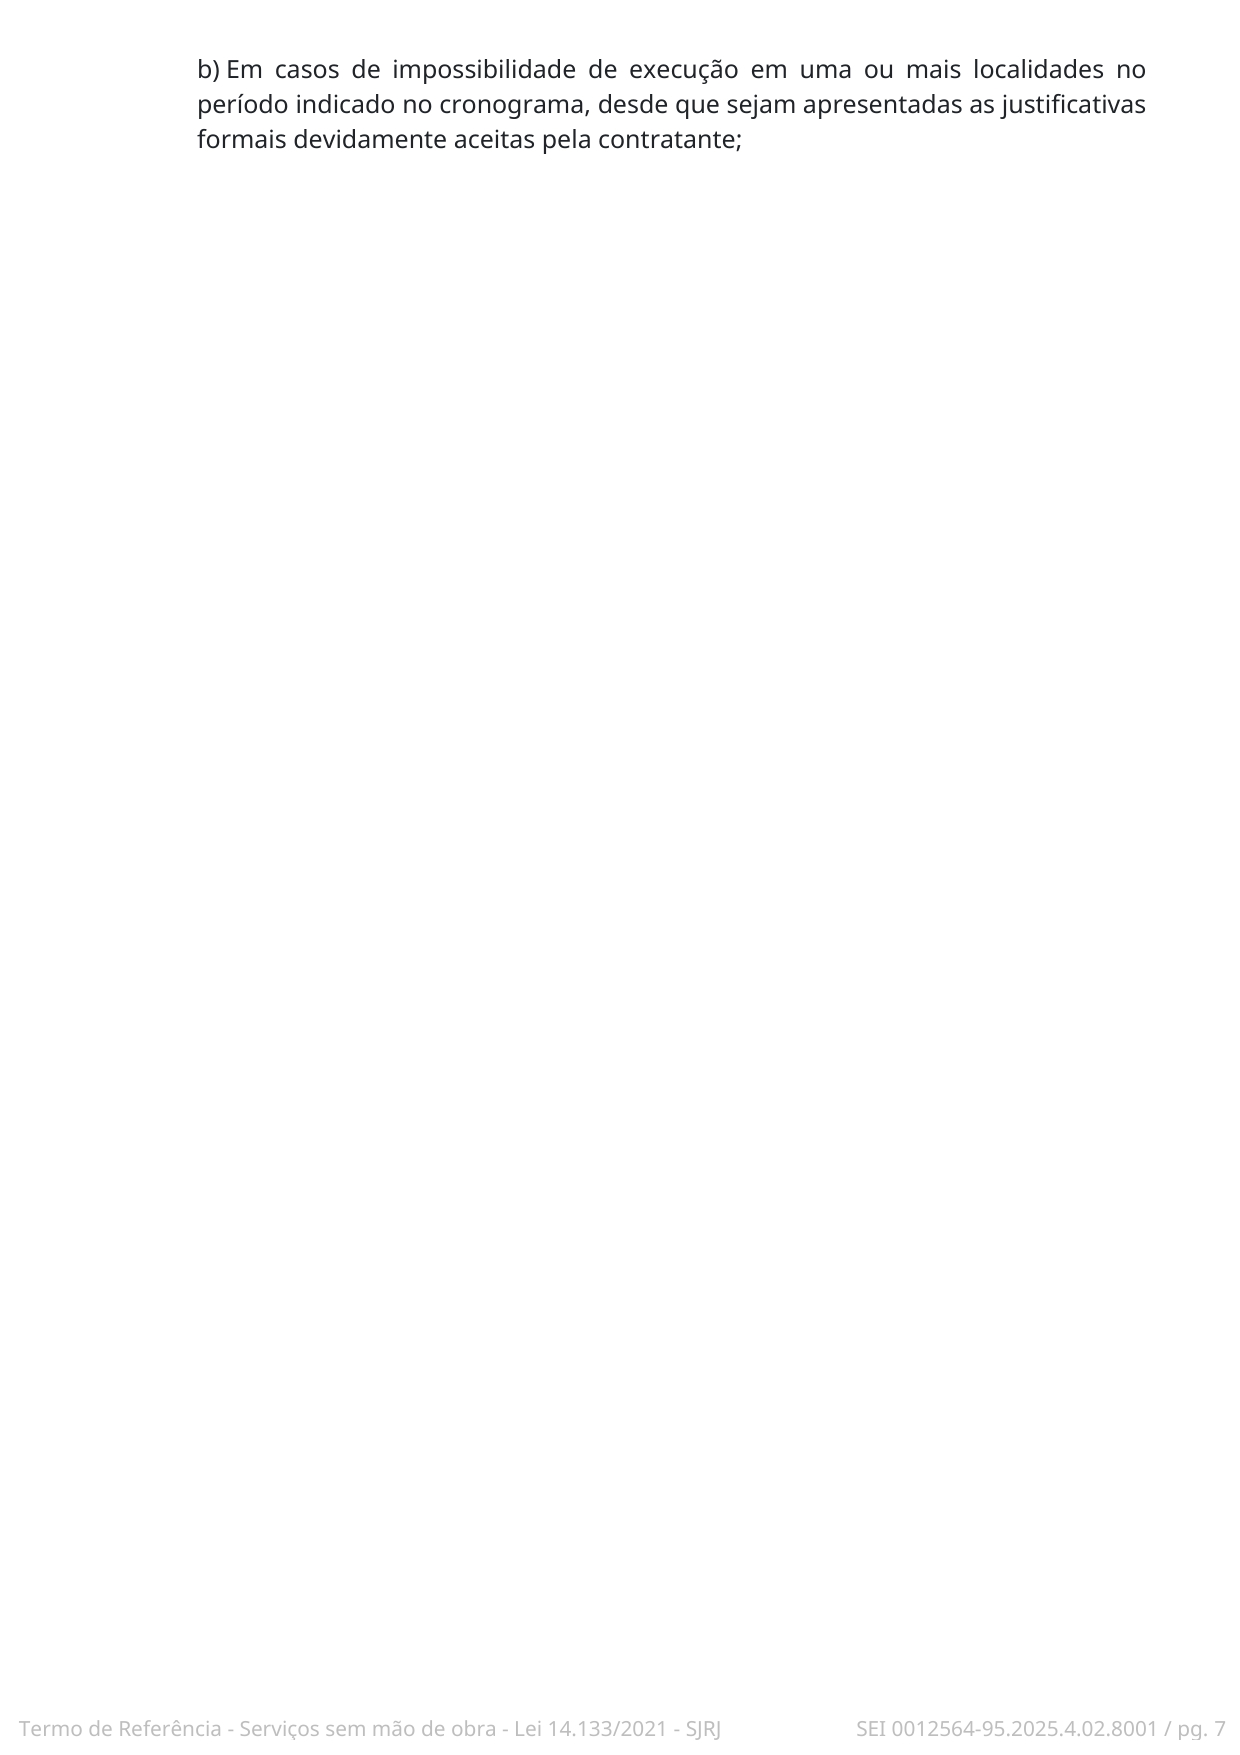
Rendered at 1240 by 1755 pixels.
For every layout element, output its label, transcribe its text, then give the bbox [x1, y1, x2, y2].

list Em casos de impossibilidade de execução em uma ou mais localidades no período indicado no cronograma, desde que sejam apresentadas as justificativas formais devidamente aceitas pela contratante; [197, 52, 1147, 156]
